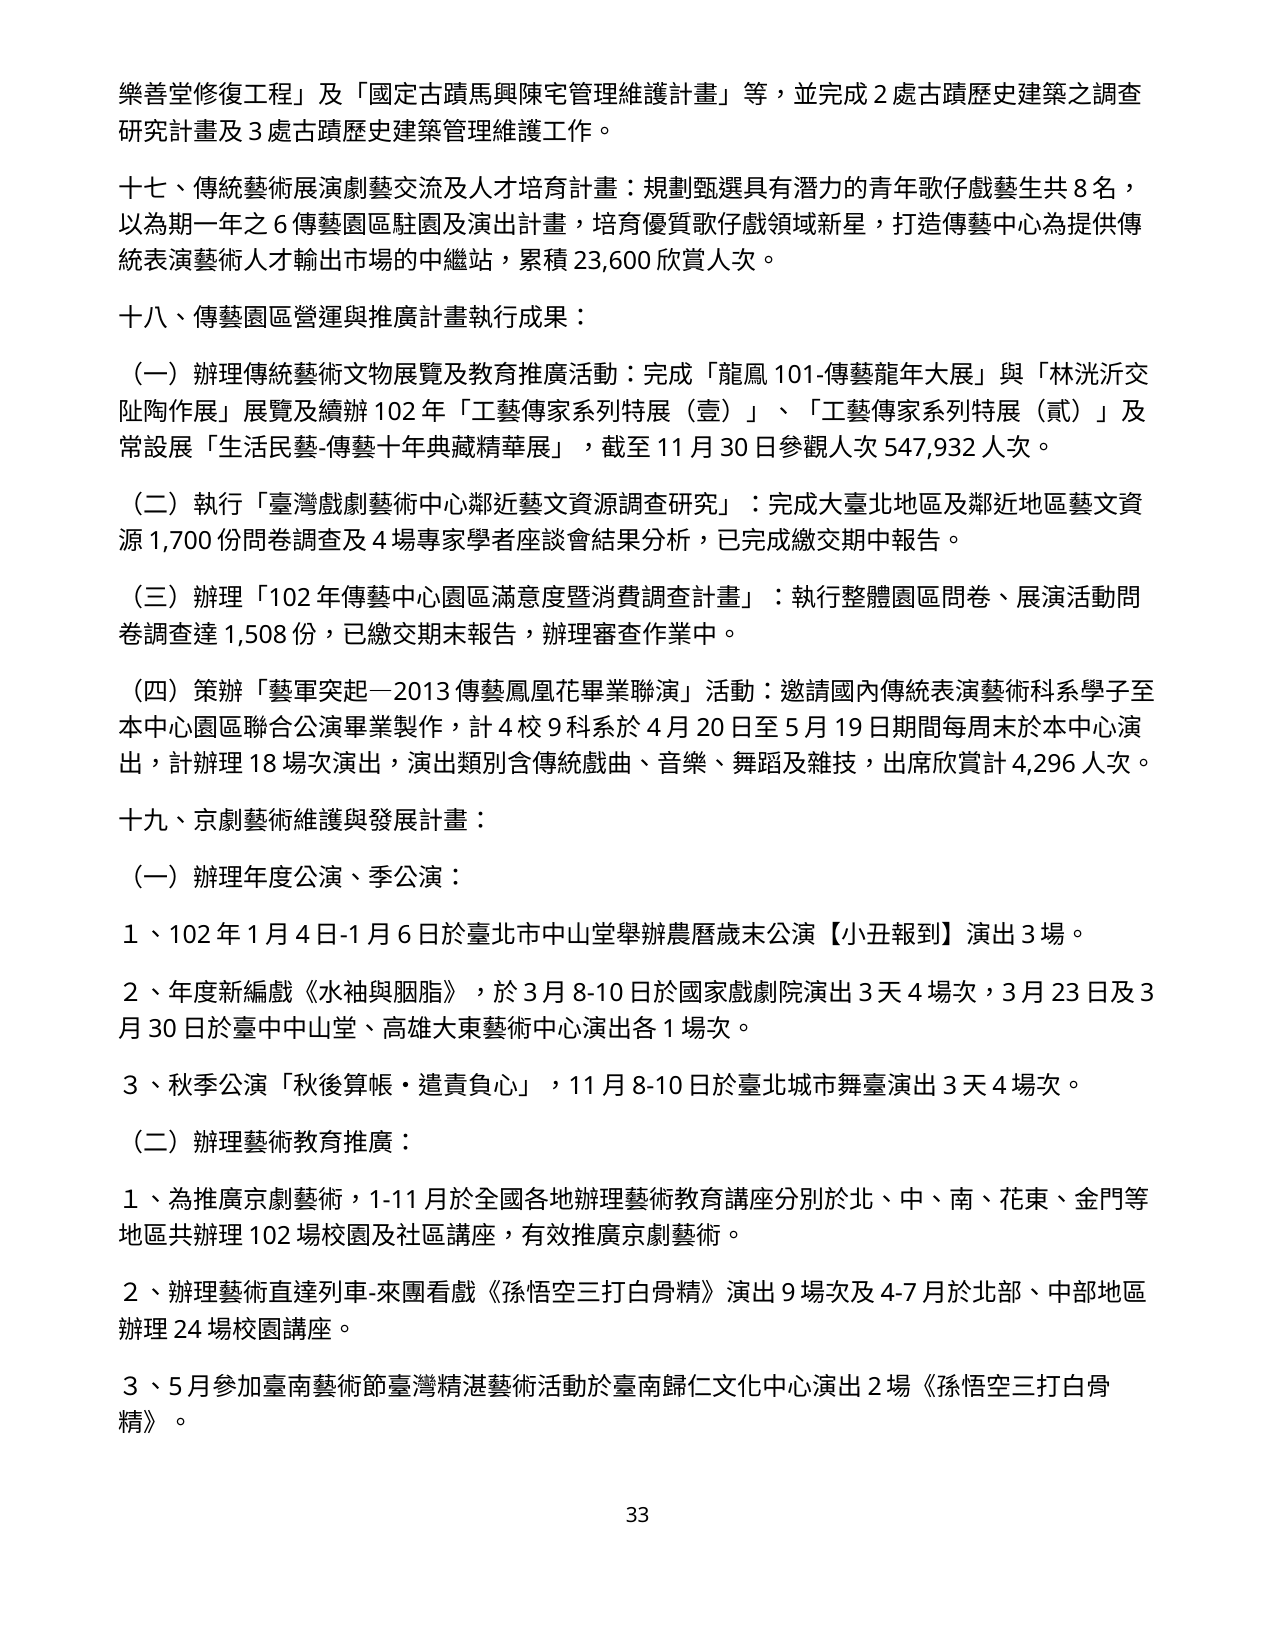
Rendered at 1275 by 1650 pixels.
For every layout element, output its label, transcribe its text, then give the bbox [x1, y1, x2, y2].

text １、為推廣京劇藝術，1-11月於全國各地辦理藝術教育講座分別於北、中、南、花東、金門等地區共辦理102場校園及社區講座，有效推廣京劇藝術。 [118, 1179, 1157, 1252]
text （四）策辦「藝軍突起—2013傳藝鳳凰花畢業聯演」活動：邀請國內傳統表演藝術科系學子至本中心園區聯合公演畢業製作，計4校9科系於4月20日至5月19日期間每周末於本中心演出，計辦理18場次演出，演出類別含傳統戲曲、音樂、舞蹈及雜技，出席欣賞計4,296人次。 [118, 671, 1157, 780]
text （二）辦理藝術教育推廣： [118, 1122, 1157, 1159]
text １、102年1月4日-1月6日於臺北市中山堂舉辦農曆歲末公演【小丑報到】演出3場。 [118, 915, 1157, 951]
text （一）辦理傳統藝術文物展覽及教育推廣活動：完成「龍鳯101-傳藝龍年大展」與「林洸沂交阯陶作展」展覽及續辦102年「工藝傳家系列特展（壹）」、「工藝傳家系列特展（貳）」及常設展「生活民藝-傳藝十年典藏精華展」，截至11月30日參觀人次547,932人次。 [118, 355, 1157, 464]
text 十七、傳統藝術展演劇藝交流及人才培育計畫：規劃甄選具有潛力的青年歌仔戲藝生共8名，以為期一年之6傳藝園區駐園及演出計畫，培育優質歌仔戲領域新星，打造傳藝中心為提供傳統表演藝術人才輸出市場的中繼站，累積23,600欣賞人次。 [118, 168, 1157, 277]
text 十六、文化資產維護管理及再利用計畫：輔助縣市政府至102年11月底止賡續推動90件古蹟、歷史建築、聚落及文化景觀等文化資產保存修復維護工作計畫（含調查研究、規劃設計、修復工程、管理維護等項目），如「屏東縣牡丹社事件四處歷史建築研究調查」、「縣定古蹟大背樂善堂修復工程」及「國定古蹟馬興陳宅管理維護計畫」等，並完成2處古蹟歷史建築之調查研究計畫及3處古蹟歷史建築管理維護工作。 [118, 75, 1157, 147]
text ３、秋季公演「秋後算帳‧遣責負心」，11月8-10日於臺北城市舞臺演出3天4場次。 [118, 1065, 1157, 1102]
text 十八、傳藝園區營運與推廣計畫執行成果： [118, 298, 1157, 334]
text ２、辦理藝術直達列車-來團看戲《孫悟空三打白骨精》演出9場次及4-7月於北部、中部地區辦理24場校園講座。 [118, 1273, 1157, 1345]
text （三）辦理「102年傳藝中心園區滿意度暨消費調查計畫」：執行整體園區問卷、展演活動問卷調查達1,508份，已繳交期末報告，辦理審查作業中。 [118, 578, 1157, 650]
text （一）辦理年度公演、季公演： [118, 858, 1157, 894]
text ２、年度新編戲《水袖與胭脂》，於3月8-10日於國家戲劇院演出3天4場次，3月23日及3月30日於臺中中山堂、高雄大東藝術中心演出各1場次。 [118, 972, 1157, 1044]
text 十九、京劇藝術維護與發展計畫： [118, 801, 1157, 837]
text （二）執行「臺灣戲劇藝術中心鄰近藝文資源調查研究」：完成大臺北地區及鄰近地區藝文資源1,700份問卷調查及4場專家學者座談會結果分析，已完成繳交期中報告。 [118, 484, 1157, 557]
text ３、5月參加臺南藝術節臺灣精湛藝術活動於臺南歸仁文化中心演出2場《孫悟空三打白骨精》。 [118, 1366, 1157, 1439]
